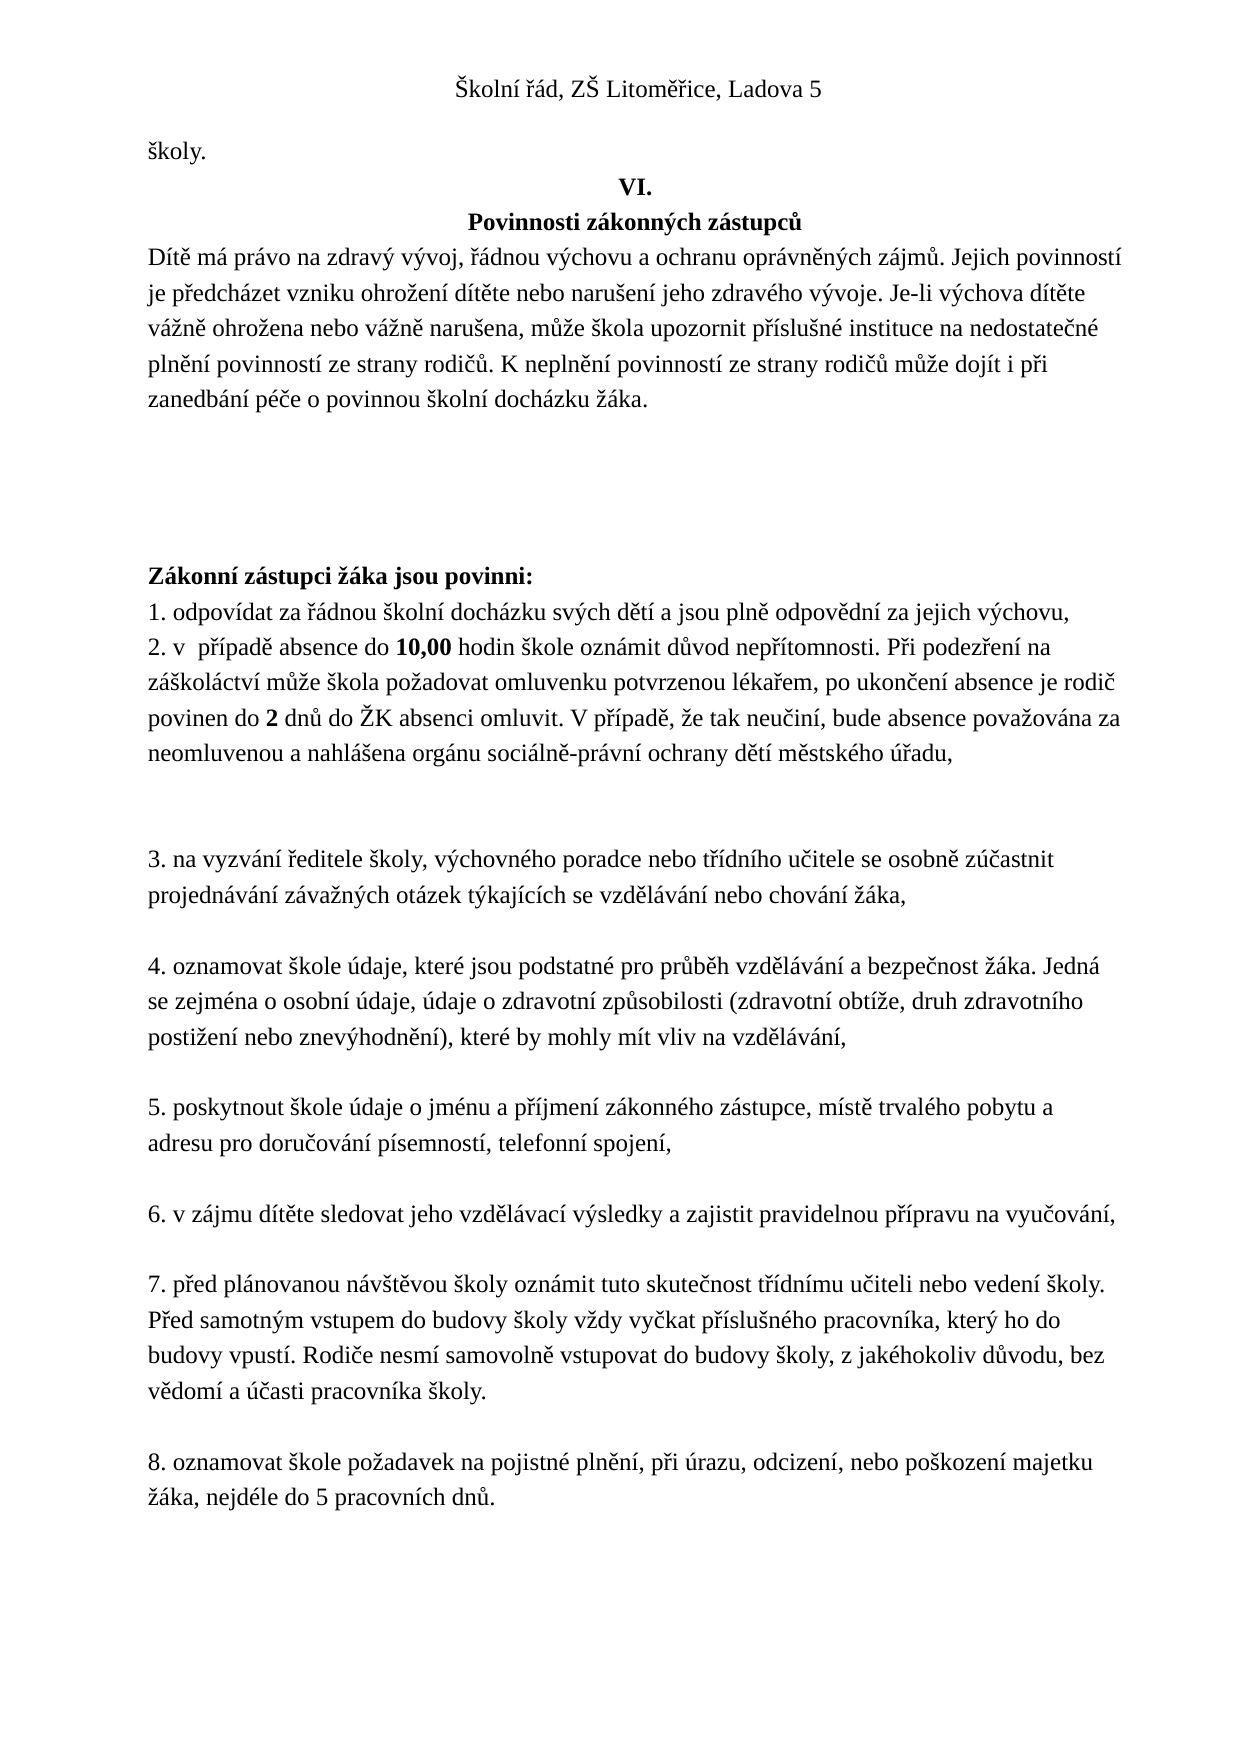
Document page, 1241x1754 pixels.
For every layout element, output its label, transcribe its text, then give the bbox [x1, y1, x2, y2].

text 5. poskytnout škole údaje o jménu a příjmení zákonného zástupce, místě trvalého pobytu a adresu pro doručování písemností, telefonní spojení, [148, 1087, 1123, 1158]
text 7. před plánovanou návštěvou školy oznámit tuto skutečnost třídnímu učiteli nebo vedení školy. Před samotným vstupem do budovy školy vždy vyčkat příslušného pracovníka, který ho do budovy vpustí. Rodiče nesmí samovolně vstupovat do budovy školy, z jakéhokoliv důvodu, bez vědomí a účasti pracovníka školy. [148, 1264, 1123, 1406]
text 2. v případě absence do 10,00 hodin škole oznámit důvod nepřítomnosti. Při podezření na záškoláctví může škola požadovat omluvenku potvrzenou lékařem, po ukončení absence je rodič povinen do 2 dnů do ŽK absenci omluvit. V případě, že tak neučiní, bude absence považována za neomluvenou a nahlášena orgánu sociálně-právní ochrany dětí městského úřadu, [148, 627, 1123, 769]
text 6. v zájmu dítěte sledovat jeho vzdělávací výsledky a zajistit pravidelnou přípravu na vyučování, [148, 1194, 1123, 1229]
text 4. oznamovat škole údaje, které jsou podstatné pro průběh vzdělávání a bezpečnost žáka. Jedná se zejména o osobní údaje, údaje o zdravotní způsobilosti (zdravotní obtíže, druh zdravotního postižení nebo znevýhodnění), které by mohly mít vliv na vzdělávání, [148, 946, 1123, 1052]
text Povinnosti zákonných zástupců [148, 202, 1123, 237]
text VI. [148, 167, 1123, 202]
text 8. oznamovat škole požadavek na pojistné plnění, při úrazu, odcizení, nebo poškození majetku žáka, nejdéle do 5 pracovních dnů. [148, 1442, 1123, 1512]
text Zákonní zástupci žáka jsou povinni: [148, 556, 1123, 592]
text 3. na vyzvání ředitele školy, výchovného poradce nebo třídního učitele se osobně zúčastnit projednávání závažných otázek týkajících se vzdělávání nebo chování žáka, [148, 839, 1123, 910]
text 1. odpovídat za řádnou školní docházku svých dětí a jsou plně odpovědní za jejich výchovu, [148, 592, 1123, 627]
text školy. [148, 131, 1123, 167]
text Dítě má právo na zdravý vývoj, řádnou výchovu a ochranu oprávněných zájmů. Jejich povinností je předcházet vzniku ohrožení dítěte nebo narušení jeho zdravého vývoje. Je-li výchova dítěte vážně ohrožena nebo vážně narušena, může škola upozornit příslušné instituce na nedostatečné plnění povinností ze strany rodičů. K neplnění povinností ze strany rodičů může dojít i při zanedbání péče o povinnou školní docházku žáka. [148, 237, 1123, 414]
